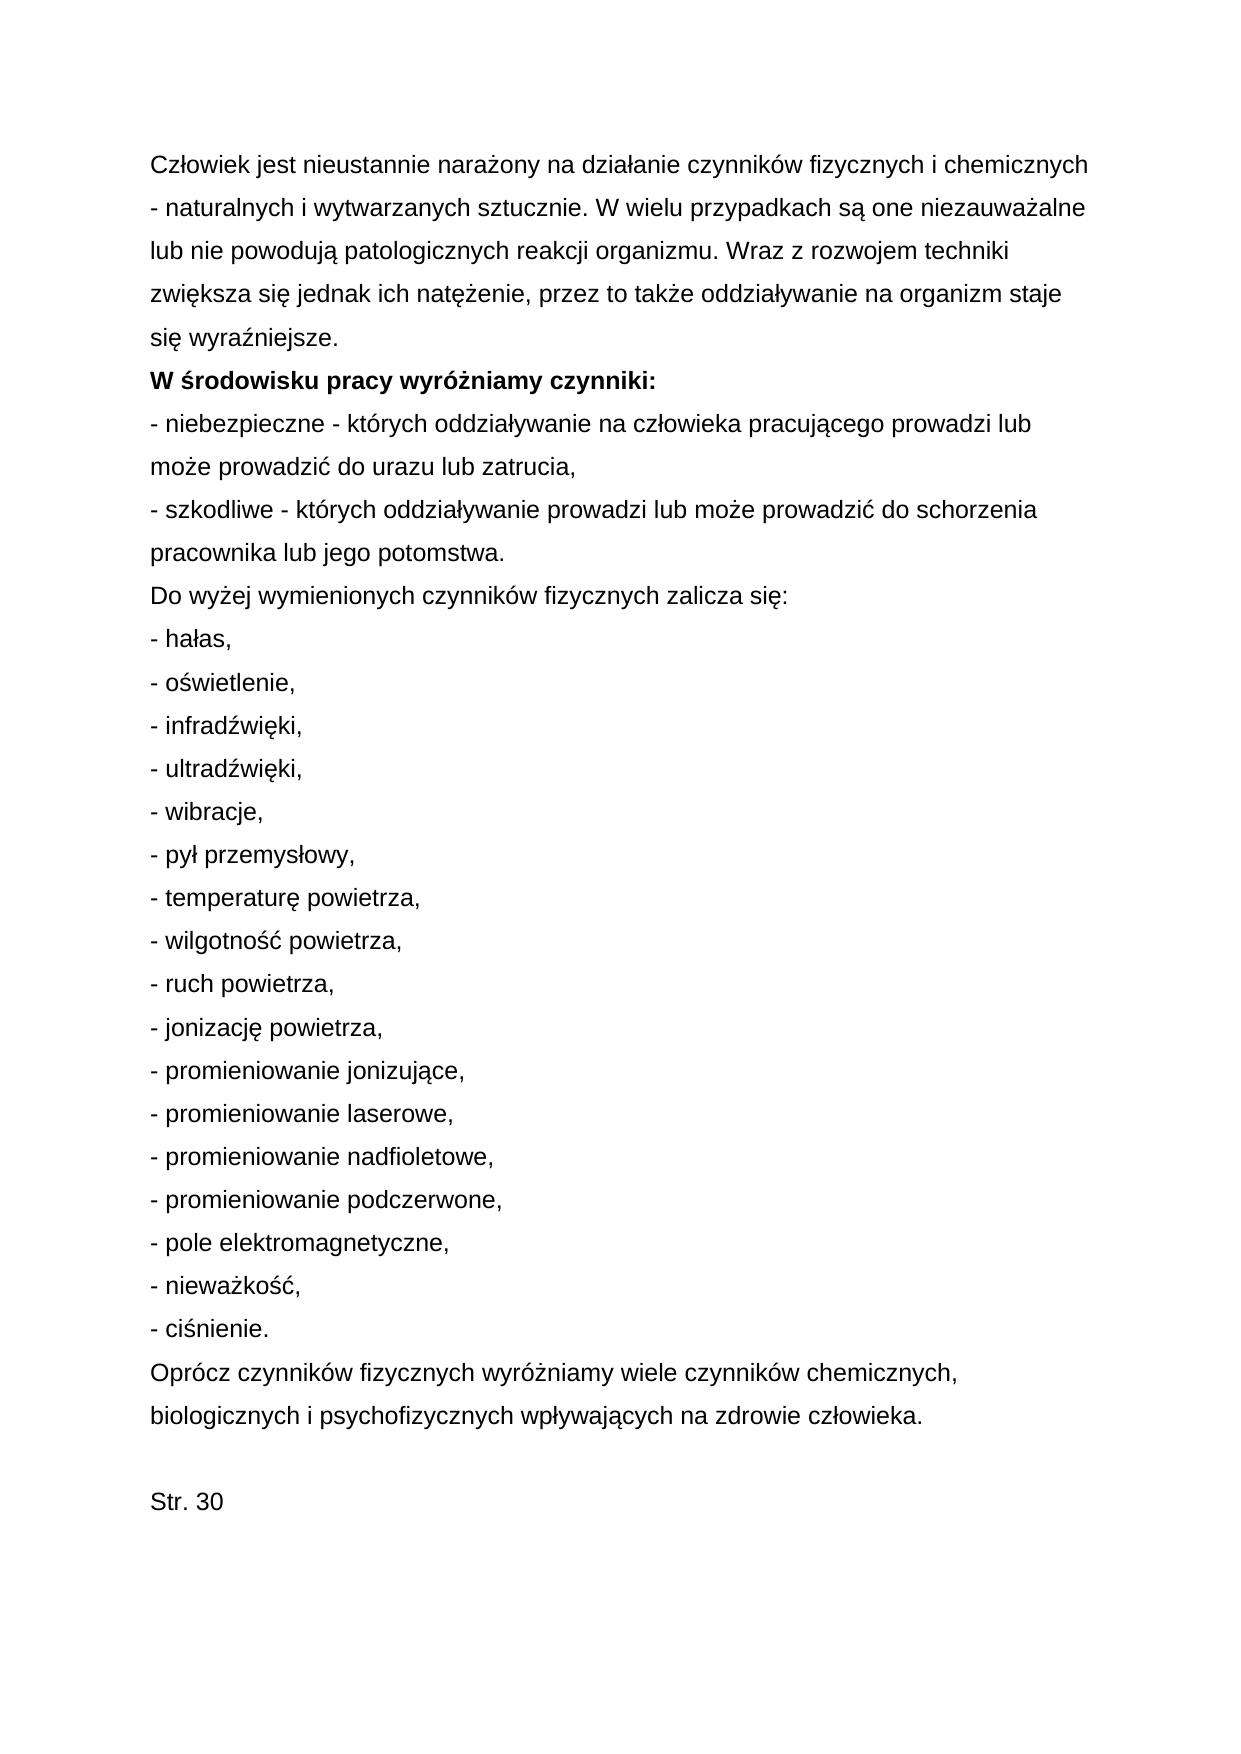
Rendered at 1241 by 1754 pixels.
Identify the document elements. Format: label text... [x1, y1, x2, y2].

text - promieniowanie laserowe, [150, 1099, 1090, 1127]
text - oświetlenie, [150, 667, 1090, 696]
text - nieważkość, [150, 1271, 1090, 1300]
text - ciśnienie. [150, 1314, 1090, 1343]
text Człowiek jest nieustannie narażony na działanie czynników fizycznych i chemicznych - naturalnych i wytwarzanych sztucznie. W wielu przypadkach są one niezauważalne lub nie powodują patologicznych reakcji organizmu. Wraz z rozwojem techniki zwiększa się jednak ich natężenie, przez to także oddziaływanie na organizm staje się wyraźniejsze. [150, 150, 1090, 351]
text - infradźwięki, [150, 711, 1090, 739]
text - ultradźwięki, [150, 754, 1090, 782]
text - pole elektromagnetyczne, [150, 1228, 1090, 1257]
text - pył przemysłowy, [150, 840, 1090, 869]
text - ruch powietrza, [150, 969, 1090, 998]
text - promieniowanie jonizujące, [150, 1056, 1090, 1084]
text - wibracje, [150, 797, 1090, 826]
text - szkodliwe - których oddziaływanie prowadzi lub może prowadzić do schorzenia pracownika lub jego potomstwa. [150, 495, 1090, 567]
text W środowisku pracy wyróżniamy czynniki: [150, 366, 1090, 394]
text - niebezpieczne - których oddziaływanie na człowieka pracującego prowadzi lub może prowadzić do urazu lub zatrucia, [150, 409, 1090, 481]
text - promieniowanie nadfioletowe, [150, 1142, 1090, 1171]
text Str. 30 [150, 1487, 1090, 1516]
text - jonizację powietrza, [150, 1012, 1090, 1041]
text Oprócz czynników fizycznych wyróżniamy wiele czynników chemicznych, biologicznych i psychofizycznych wpływających na zdrowie człowieka. [150, 1357, 1090, 1429]
text Do wyżej wymienionych czynników fizycznych zalicza się: [150, 581, 1090, 610]
text - temperaturę powietrza, [150, 883, 1090, 912]
text - promieniowanie podczerwone, [150, 1185, 1090, 1214]
text - wilgotność powietrza, [150, 926, 1090, 955]
text - hałas, [150, 624, 1090, 653]
